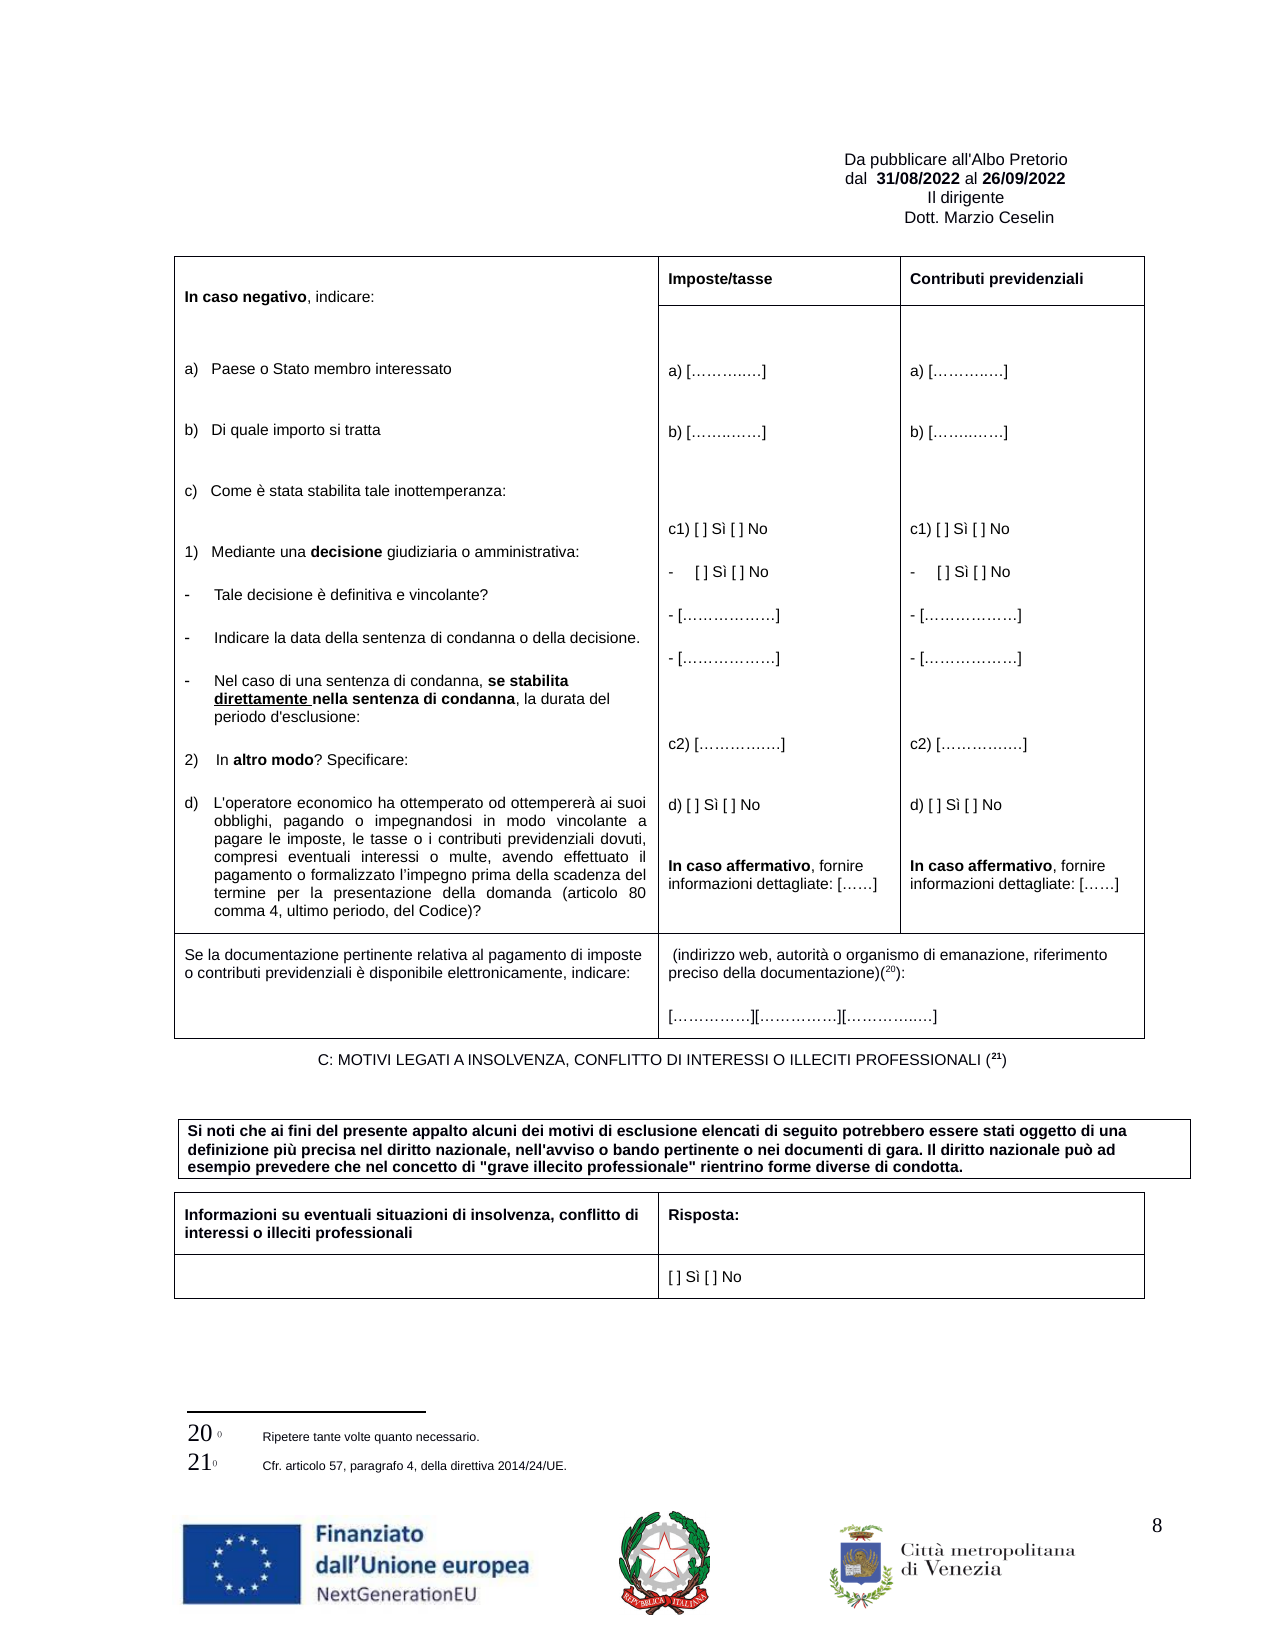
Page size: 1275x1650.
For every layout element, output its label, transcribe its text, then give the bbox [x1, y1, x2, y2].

table_header Risposta: [659, 1193, 1144, 1254]
table_cell [ ] Sì [ ] No [659, 1255, 1144, 1298]
picture [172, 1515, 539, 1615]
table_cell [175, 1255, 658, 1298]
table_cell Imposte/tasse [659, 257, 900, 305]
table_cell Contributi previdenziali [901, 257, 1144, 305]
picture [619, 1511, 710, 1615]
table_cell a) [………..…] b) [……..……] c1) [ ] Sì [ ] No - [ ] Sì [ ] No - [………………] - [………………] c2) [………….…] d) [ ] Sì [ ] No In caso affermativo, fornire informazioni dettagliate: [……] [659, 306, 900, 932]
picture [820, 1511, 1082, 1615]
table_header Informazioni su eventuali situazioni di insolvenza, conflitto di interessi o illeciti professionali [175, 1193, 658, 1254]
title C: motivi legati a insolvenza, conflitto di interessi o illeciti professionali () [187, 1051, 1137, 1069]
table_cell In caso negativo, indicare: a) Paese o Stato membro interessato b) Di quale importo si tratta c) Come è stata stabilita tale inottemperanza: 1) Mediante una decisione giudiziaria o amministrativa: Tale decisione è definitiva e vincolante? Indicare la data della sentenza di condanna o della decisione. Nel caso di una sentenza di condanna, se stabilita direttamente nella sentenza di condanna, la durata del periodo d'esclusione: 2) In altro modo? Specificare: d) L'operatore economico ha ottemperato od ottempererà ai suoi obblighi, pagando o impegnandosi in modo vincolante a pagare le imposte, le tasse o i contributi previdenziali dovuti, compresi eventuali interessi o multe, avendo effettuato il pagamento o formalizzato l’impegno prima della scadenza del termine per la presentazione della domanda (articolo 80 comma 4, ultimo periodo, del Codice)? [175, 257, 658, 932]
table_cell Se la documentazione pertinente relativa al pagamento di imposte o contributi previdenziali è disponibile elettronicamente, indicare: [175, 934, 658, 1037]
table_cell a) [………..…] b) [……..……] c1) [ ] Sì [ ] No - [ ] Sì [ ] No - [………………] - [………………] c2) [………….…] d) [ ] Sì [ ] No In caso affermativo, fornire informazioni dettagliate: [……] [901, 306, 1144, 932]
text () Cfr. articolo 57, paragrafo 4, della direttiva 2014/24/UE. [187, 1447, 1137, 1476]
text Si noti che ai fini del presente appalto alcuni dei motivi di esclusione elencati di seguito potrebbero essere stati oggetto di una definizione più precisa nel diritto nazionale, nell'avviso o bando pertinente o nei documenti di gara. Il diritto nazionale può ad esempio prevedere che nel concetto di "grave illecito professionale" rientrino forme diverse di condotta. [179, 1120, 1190, 1178]
table_cell (indirizzo web, autorità o organismo di emanazione, riferimento preciso della documentazione)(): [……………][……………][…………..…] [659, 934, 1144, 1037]
